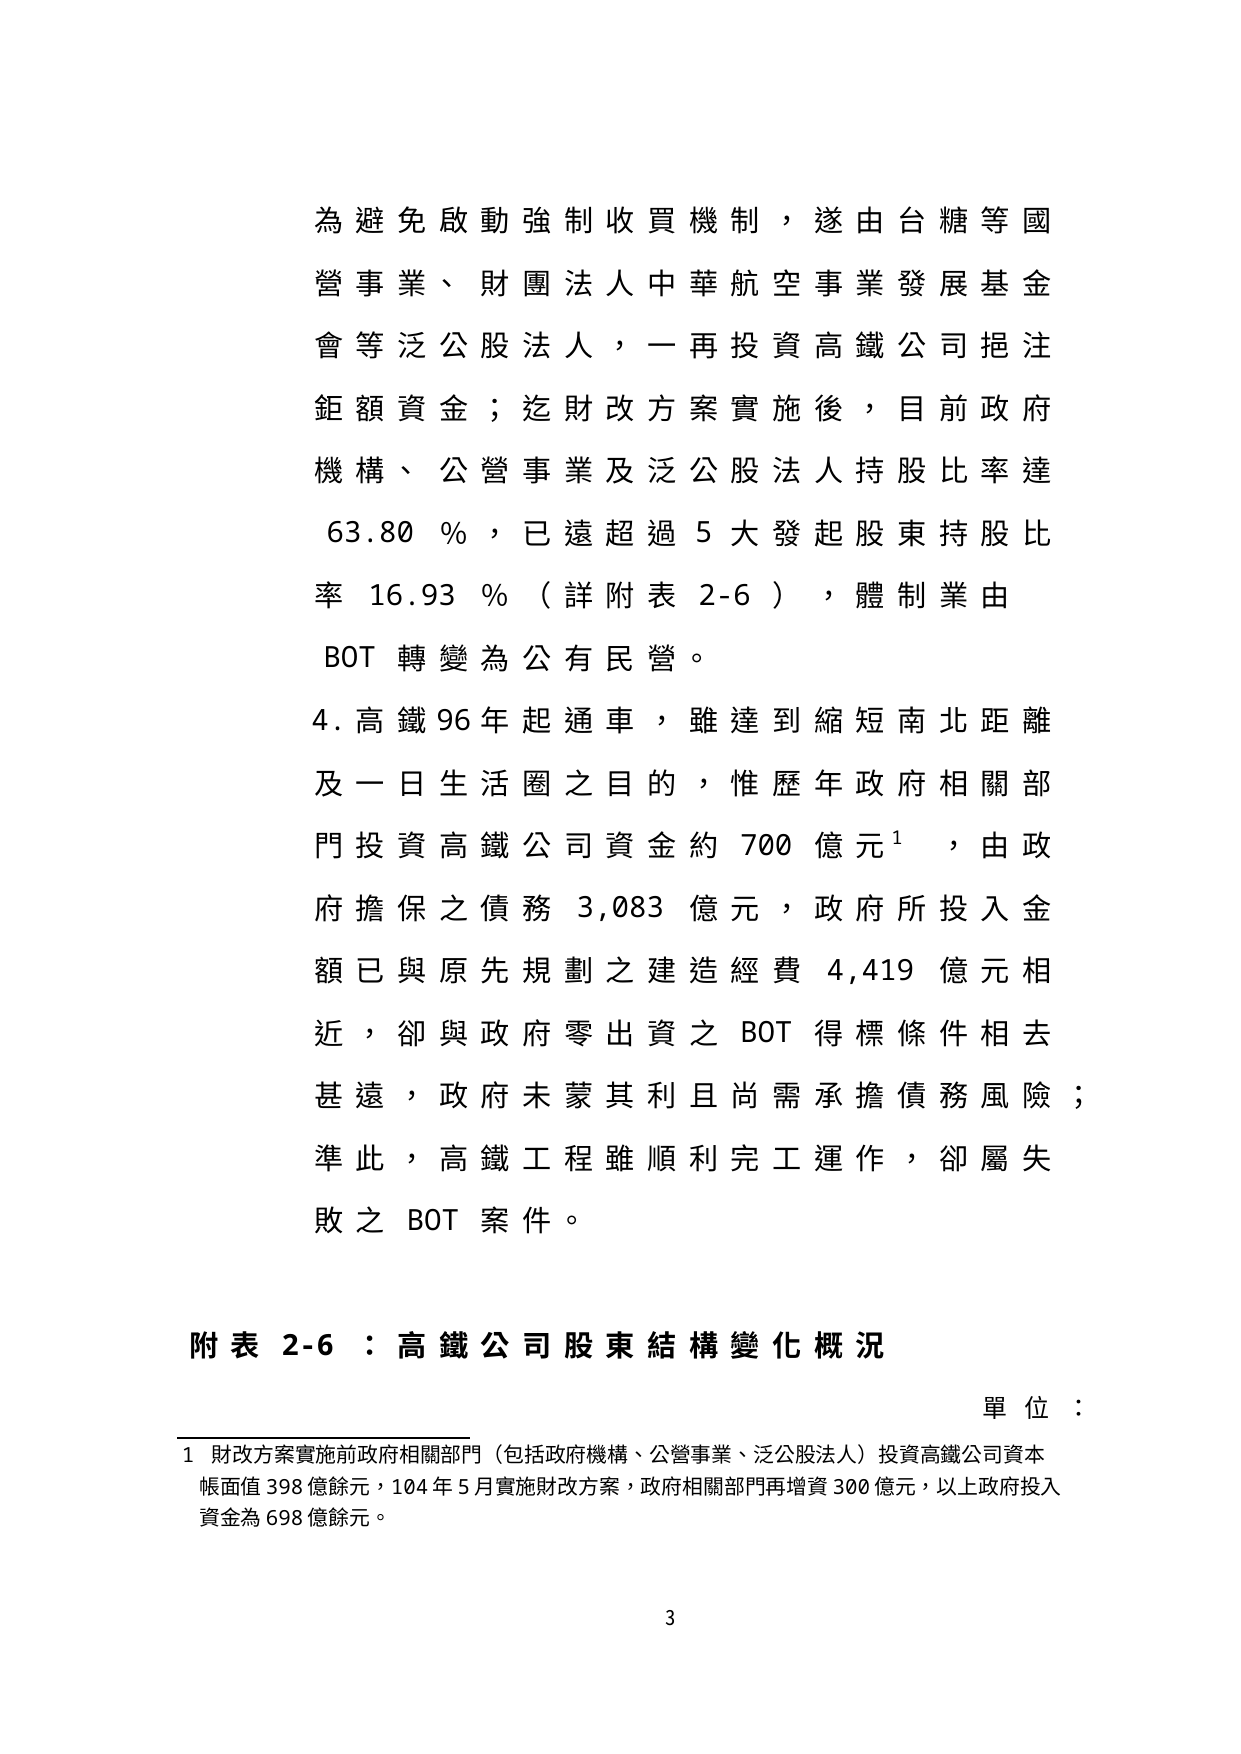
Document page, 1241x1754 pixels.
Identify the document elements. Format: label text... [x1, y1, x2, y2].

text 4.高鐵96年起通車，雖達到縮短南北距離及一日生活圈之目的，惟歷年政府相關部門投資高鐵公司資金約700億元，由政府擔保之債務3,083億元，政府所投入金額已與原先規劃之建造經費4,419億元相近，卻與政府零出資之BOT得標條件相去甚遠，政府未蒙其利且尚需承擔債務風險；準此，高鐵工程雖順利完工運作，卻屬失敗之BOT案件。 [271, 677, 1058, 1240]
text 財改方案實施前政府相關部門（包括政府機構、公營事業、泛公股法人）投資高鐵公司資本帳面值398億餘元，104年5月實施財改方案，政府相關部門再增資300億元，以上政府投入資金為698億餘元。 [182, 1438, 1063, 1532]
text 為避免啟動強制收買機制，遂由台糖等國營事業、財團法人中華航空事業發展基金會等泛公股法人，一再投資高鐵公司挹注鉅額資金；迄財改方案實施後，目前政府機構、公營事業及泛公股法人持股比率達63.80％，已遠超過5大發起股東持股比率16.93％（詳附表2-6），體制業由BOT轉變為公有民營。 [271, 177, 1058, 677]
text 單位：新台幣億元；％ [183, 1365, 1058, 1427]
text 附表2-6：高鐵公司股東結構變化概況 [183, 1302, 1058, 1365]
